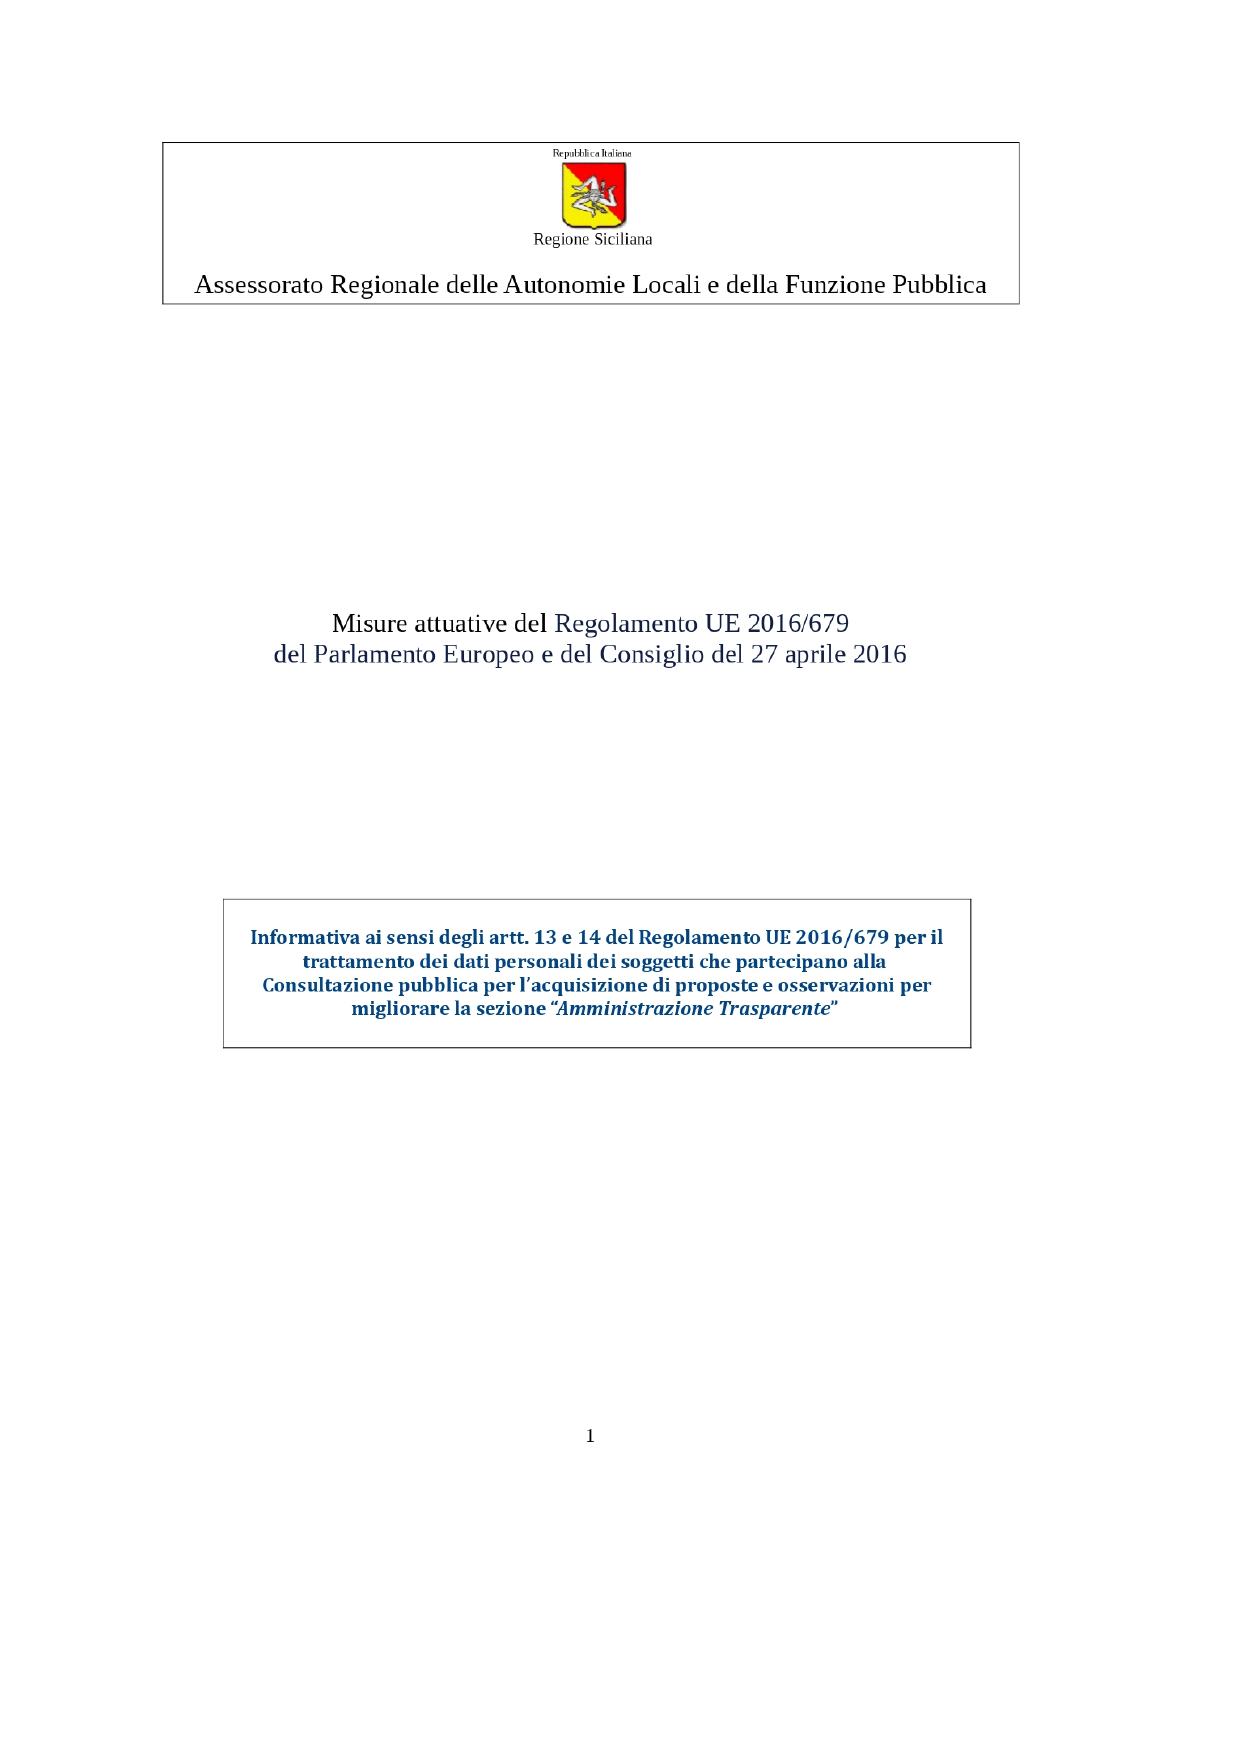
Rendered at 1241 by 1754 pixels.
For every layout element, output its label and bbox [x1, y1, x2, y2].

picture [109, 93, 1113, 1511]
